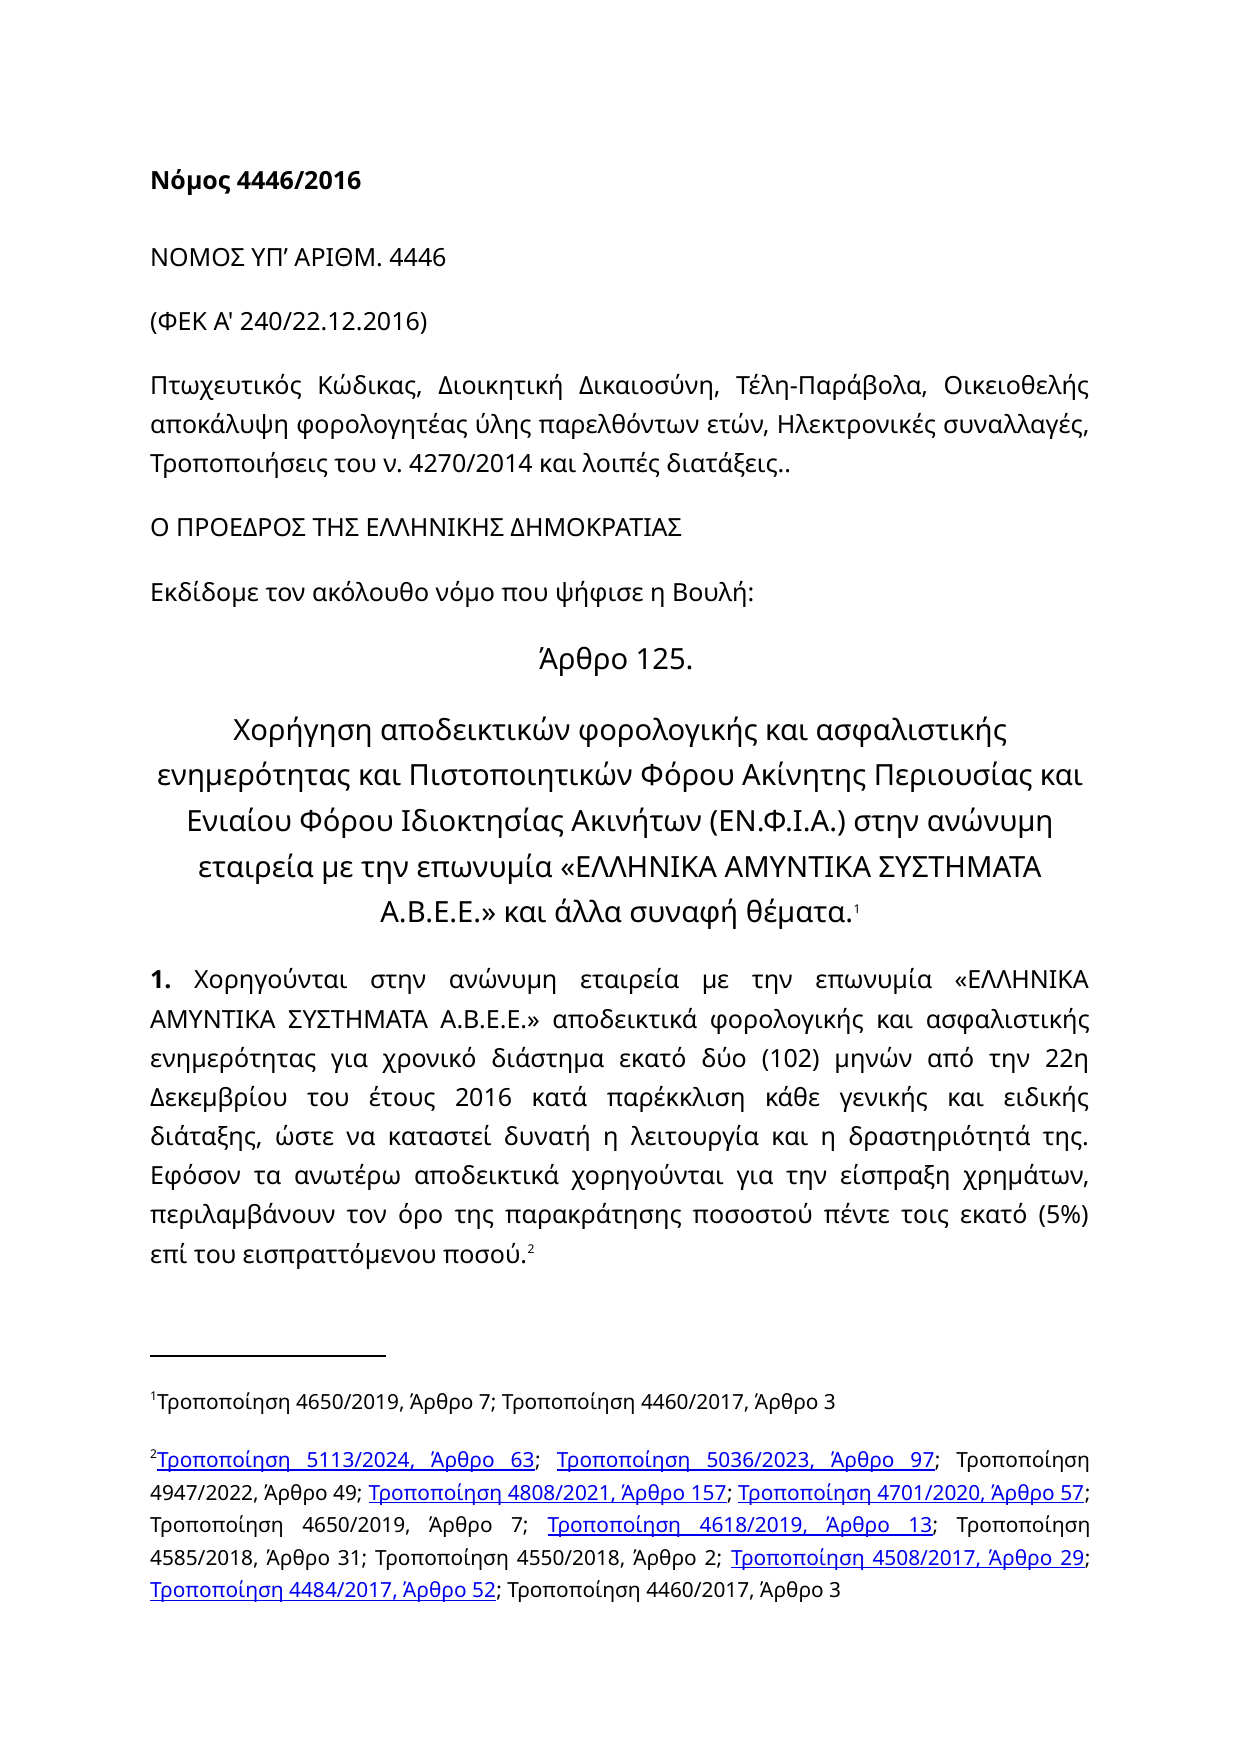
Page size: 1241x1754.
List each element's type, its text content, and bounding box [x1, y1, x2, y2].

title Νόμος 4446/2016 [150, 162, 1090, 197]
subtitle Χορήγηση αποδεικτικών φορολογικής και ασφαλιστικής ενημερότητας και Πιστοποιητικών Φόρου Ακίνητης Περιουσίας και Ενιαίου Φόρου Ιδιοκτησίας Ακινήτων (ΕΝ.Φ.Ι.Α.) στην ανώνυμη εταιρεία με την επωνυμία «ΕΛΛΗΝΙΚΑ ΑΜΥΝΤΙΚΑ ΣΥΣΤΗΜΑΤΑ Α.Β.Ε.Ε.» και άλλα συναφή θέματα. [150, 709, 1090, 931]
text Πτωχευτικός Κώδικας, Διοικητική Δικαιοσύνη, Τέλη-Παράβολα, Οικειοθελής αποκάλυψη φορολογητέας ύλης παρελθόντων ετών, Ηλεκτρονικές συναλλαγές, Τροποποιήσεις του ν. 4270/2014 και λοιπές διατάξεις.. [150, 367, 1090, 480]
text Εκδίδομε τον ακόλουθο νόμο που ψήφισε η Βουλή: [150, 574, 1090, 608]
subtitle Άρθρο 125. [150, 638, 1090, 678]
text 1. Χορηγούνται στην ανώνυμη εταιρεία με την επωνυμία «ΕΛΛΗΝΙΚΑ ΑΜΥΝΤΙΚΑ ΣΥΣΤΗΜΑΤΑ Α.Β.Ε.Ε.» αποδεικτικά φορολογικής και ασφαλιστικής ενημερότητας για χρονικό διάστημα εκατό δύο (102) μηνών από την 22η Δεκεμβρίου του έτους 2016 κατά παρέκκλιση κάθε γενικής και ειδικής διάταξης, ώστε να καταστεί δυνατή η λειτουργία και η δραστηριότητά της. Εφόσον τα ανωτέρω αποδεικτικά χορηγούνται για την είσπραξη χρημάτων, περιλαμβάνουν τον όρο της παρακράτησης ποσοστού πέντε τοις εκατό (5%) επί του εισπραττόμενου ποσού. [150, 962, 1090, 1270]
text Τροποποίηση 5113/2024, Άρθρο 63; Τροποποίηση 5036/2023, Άρθρο 97; Τροποποίηση 4947/2022, Άρθρο 49; Τροποποίηση 4808/2021, Άρθρο 157; Τροποποίηση 4701/2020, Άρθρο 57; Τροποποίηση 4650/2019, Άρθρο 7; Τροποποίηση 4618/2019, Άρθρο 13; Τροποποίηση 4585/2018, Άρθρο 31; Τροποποίηση 4550/2018, Άρθρο 2; Τροποποίηση 4508/2017, Άρθρο 29; Τροποποίηση 4484/2017, Άρθρο 52; Τροποποίηση 4460/2017, Άρθρο 3 [150, 1445, 1090, 1604]
text Τροποποίηση 4650/2019, Άρθρο 7; Τροποποίηση 4460/2017, Άρθρο 3 [150, 1387, 1090, 1416]
text ΝΟΜΟΣ ΥΠ’ ΑΡΙΘΜ. 4446 [150, 239, 1090, 273]
text (ΦΕΚ Α' 240/22.12.2016) [150, 303, 1090, 337]
text Ο ΠΡΟΕΔΡΟΣ ΤΗΣ ΕΛΛΗΝΙΚΗΣ ΔΗΜΟΚΡΑΤΙΑΣ [150, 510, 1090, 544]
